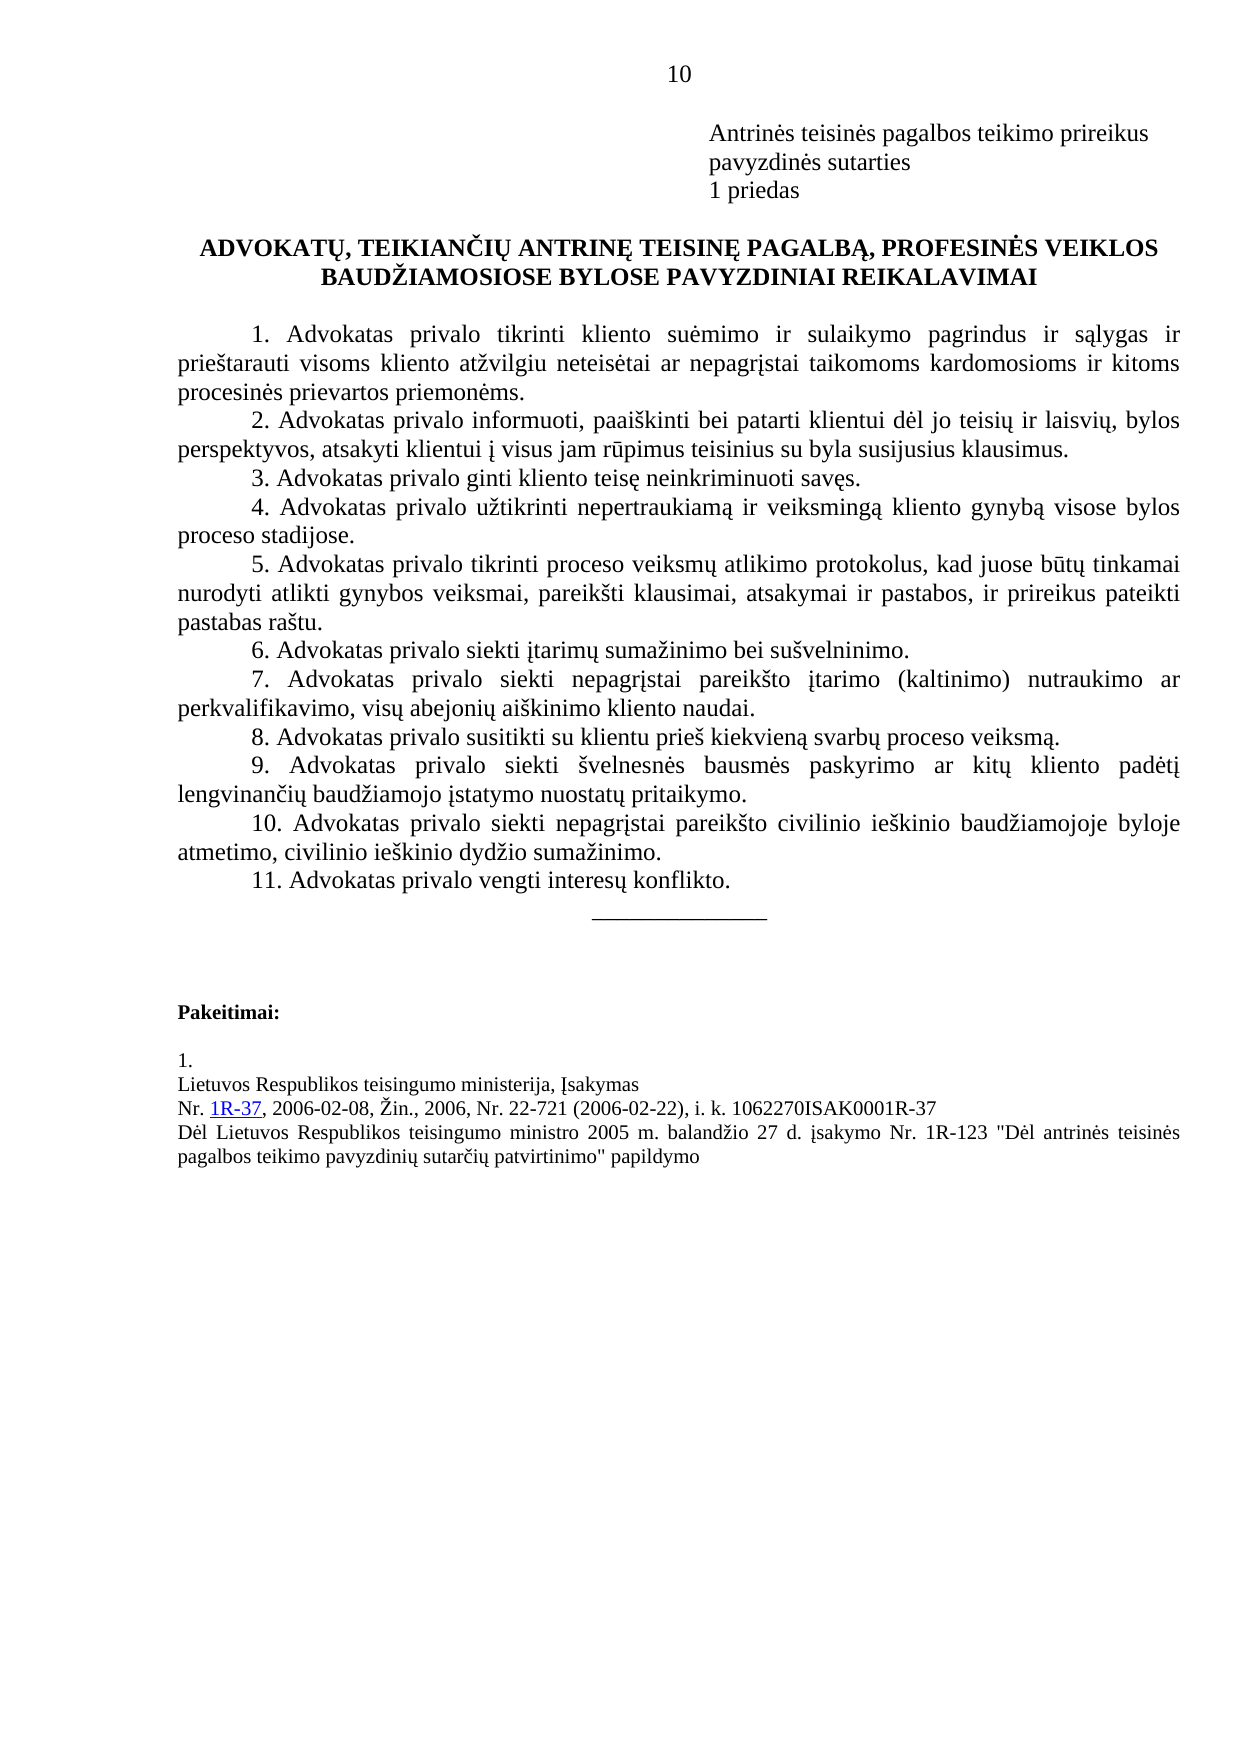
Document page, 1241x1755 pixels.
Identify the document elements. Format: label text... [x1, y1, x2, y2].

text Antrinės teisinės pagalbos teikimo prireikus [709, 118, 1181, 147]
text 1. [177, 1048, 1181, 1072]
text 6. Advokatas privalo siekti įtarimų sumažinimo bei sušvelninimo. [177, 636, 1181, 664]
text 1 priedas [177, 176, 1181, 204]
text 8. Advokatas privalo susitikti su klientu prieš kiekvieną svarbų proceso veiksmą. [177, 722, 1181, 751]
text pavyzdinės sutarties [177, 147, 1181, 176]
text 11. Advokatas privalo vengti interesų konflikto. [177, 866, 1181, 894]
text ADVOKATŲ, TEIKIANČIŲ ANTRINĘ TEISINĘ PAGALBĄ, PROFESINĖS VEIKLOS BAUDŽIAMOSIOSE BYLOSE PAVYZDINIAI REIKALAVIMAI [177, 233, 1181, 291]
text Nr. 1R-37, 2006-02-08, Žin., 2006, Nr. 22-721 (2006-02-22), i. k. 1062270ISAK0001R-37 [177, 1096, 1181, 1120]
text 2. Advokatas privalo informuoti, paaiškinti bei patarti klientui dėl jo teisių ir laisvių, bylos perspektyvos, atsakyti klientui į visus jam rūpimus teisinius su byla susijusius klausimus. [177, 406, 1181, 463]
text 5. Advokatas privalo tikrinti proceso veiksmų atlikimo protokolus, kad juose būtų tinkamai nurodyti atlikti gynybos veiksmai, pareikšti klausimai, atsakymai ir pastabos, ir prireikus pateikti pastabas raštu. [177, 549, 1181, 636]
text 1. Advokatas privalo tikrinti kliento suėmimo ir sulaikymo pagrindus ir sąlygas ir prieštarauti visoms kliento atžvilgiu neteisėtai ar nepagrįstai taikomoms kardomosioms ir kitoms procesinės prievartos priemonėms. [177, 319, 1181, 406]
text 10. Advokatas privalo siekti nepagrįstai pareikšto civilinio ieškinio baudžiamojoje byloje atmetimo, civilinio ieškinio dydžio sumažinimo. [177, 808, 1181, 866]
text Pakeitimai: [177, 1000, 1181, 1024]
text 4. Advokatas privalo užtikrinti nepertraukiamą ir veiksmingą kliento gynybą visose bylos proceso stadijose. [177, 492, 1181, 549]
text Lietuvos Respublikos teisingumo ministerija, Įsakymas [177, 1072, 1181, 1096]
text 9. Advokatas privalo siekti švelnesnės bausmės paskyrimo ar kitų kliento padėtį lengvinančių baudžiamojo įstatymo nuostatų pritaikymo. [177, 751, 1181, 808]
text Dėl Lietuvos Respublikos teisingumo ministro 2005 m. balandžio 27 d. įsakymo Nr. 1R-123 "Dėl antrinės teisinės pagalbos teikimo pavyzdinių sutarčių patvirtinimo" papildymo [177, 1120, 1181, 1168]
text ______________ [177, 894, 1181, 923]
text 3. Advokatas privalo ginti kliento teisę neinkriminuoti savęs. [177, 463, 1181, 492]
text 7. Advokatas privalo siekti nepagrįstai pareikšto įtarimo (kaltinimo) nutraukimo ar perkvalifikavimo, visų abejonių aiškinimo kliento naudai. [177, 664, 1181, 722]
